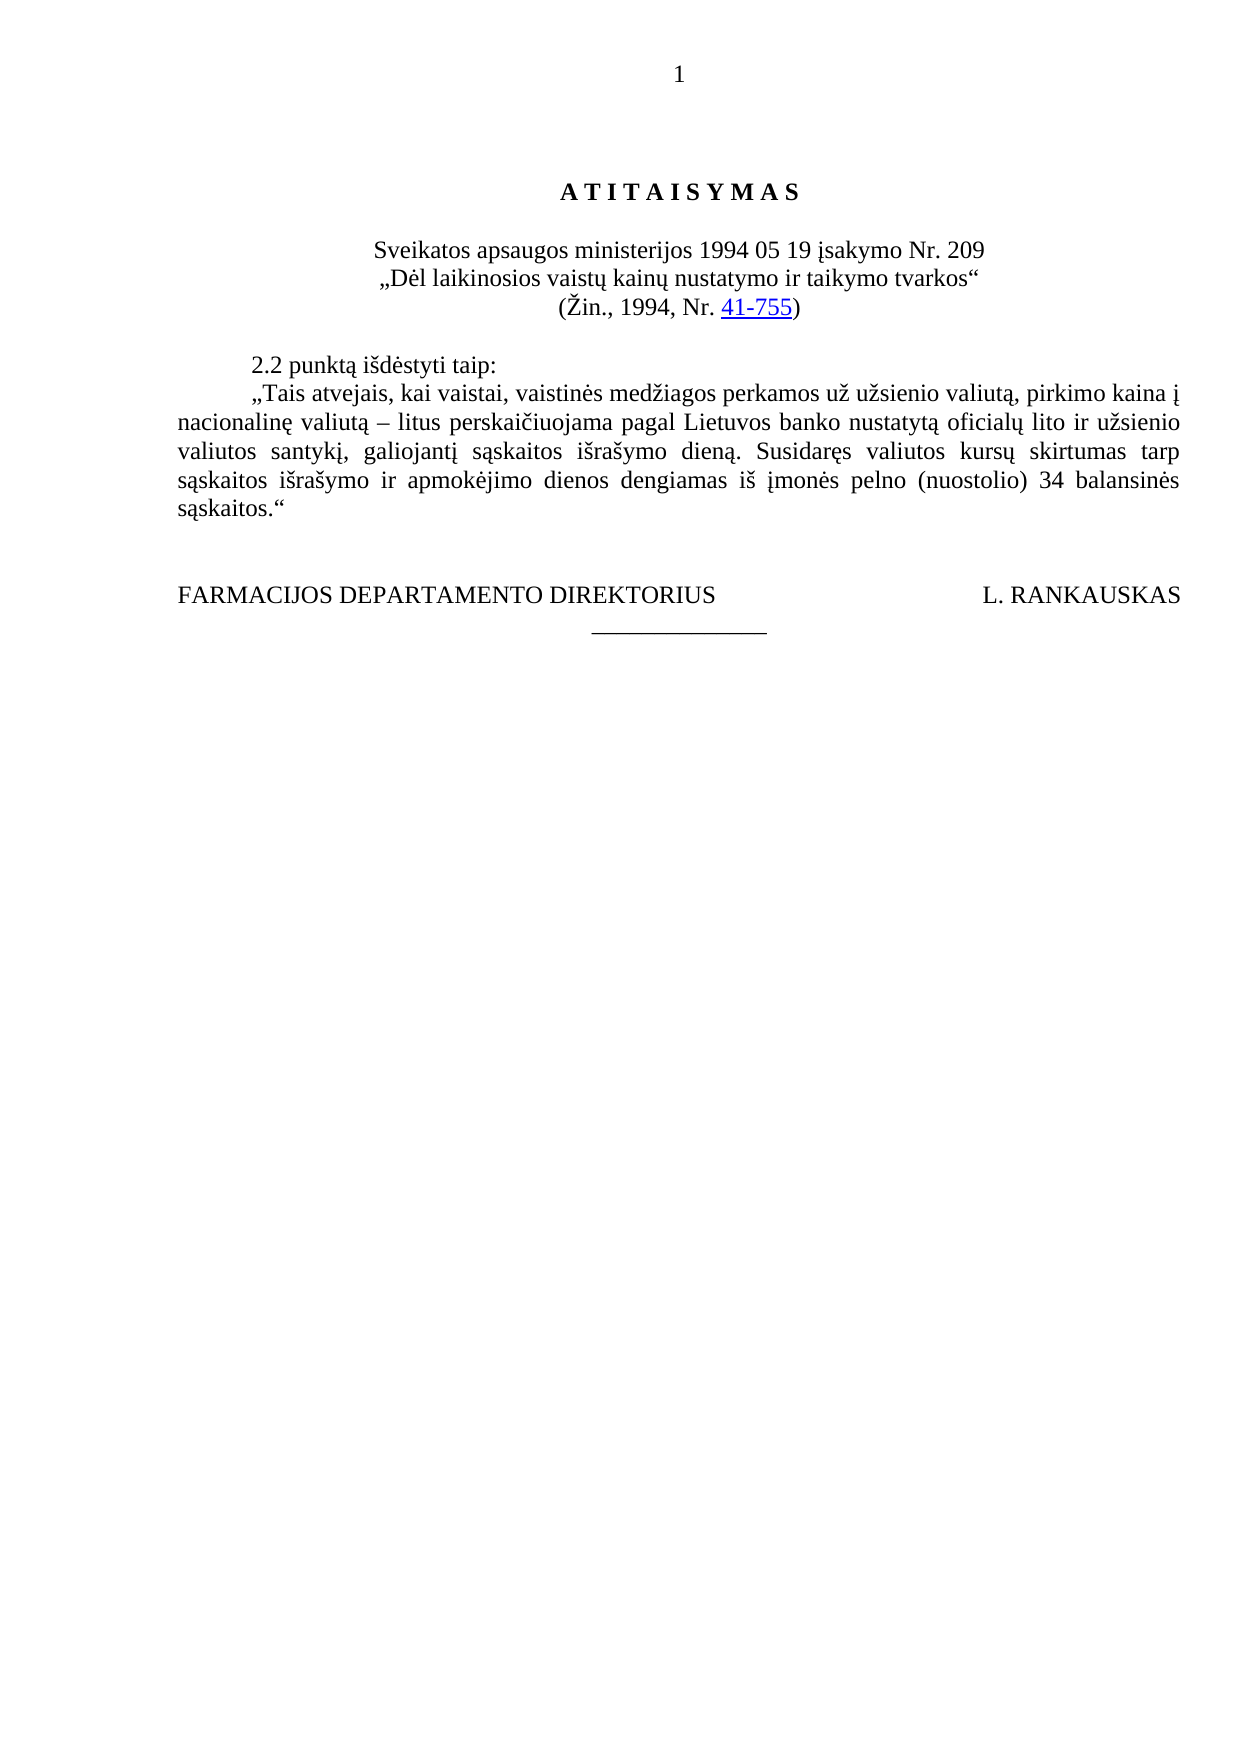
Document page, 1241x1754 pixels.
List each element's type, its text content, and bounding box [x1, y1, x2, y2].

text ______________ [177, 608, 1181, 637]
text „Dėl laikinosios vaistų kainų nustatymo ir taikymo tvarkos“ [177, 263, 1181, 292]
text ATITAISYMAS [177, 177, 1181, 206]
text Sveikatos apsaugos ministerijos 1994 05 19 įsakymo Nr. 209 [177, 235, 1181, 263]
text 2.2 punktą išdėstyti taip: [177, 350, 1181, 378]
text (Žin., 1994, Nr. 41-755) [177, 292, 1181, 321]
text FARMACIJOS DEPARTAMENTO DIREKTORIUS L. RANKAUSKAS [177, 580, 1181, 608]
text „Tais atvejais, kai vaistai, vaistinės medžiagos perkamos už užsienio valiutą, pirkimo kaina į nacionalinę valiutą – litus perskaičiuojama pagal Lietuvos banko nustatytą oficialų lito ir užsienio valiutos santykį, galiojantį sąskaitos išrašymo dieną. Susidaręs valiutos kursų skirtumas tarp sąskaitos išrašymo ir apmokėjimo dienos dengiamas iš įmonės pelno (nuostolio) 34 balansinės sąskaitos.“ [177, 378, 1181, 522]
